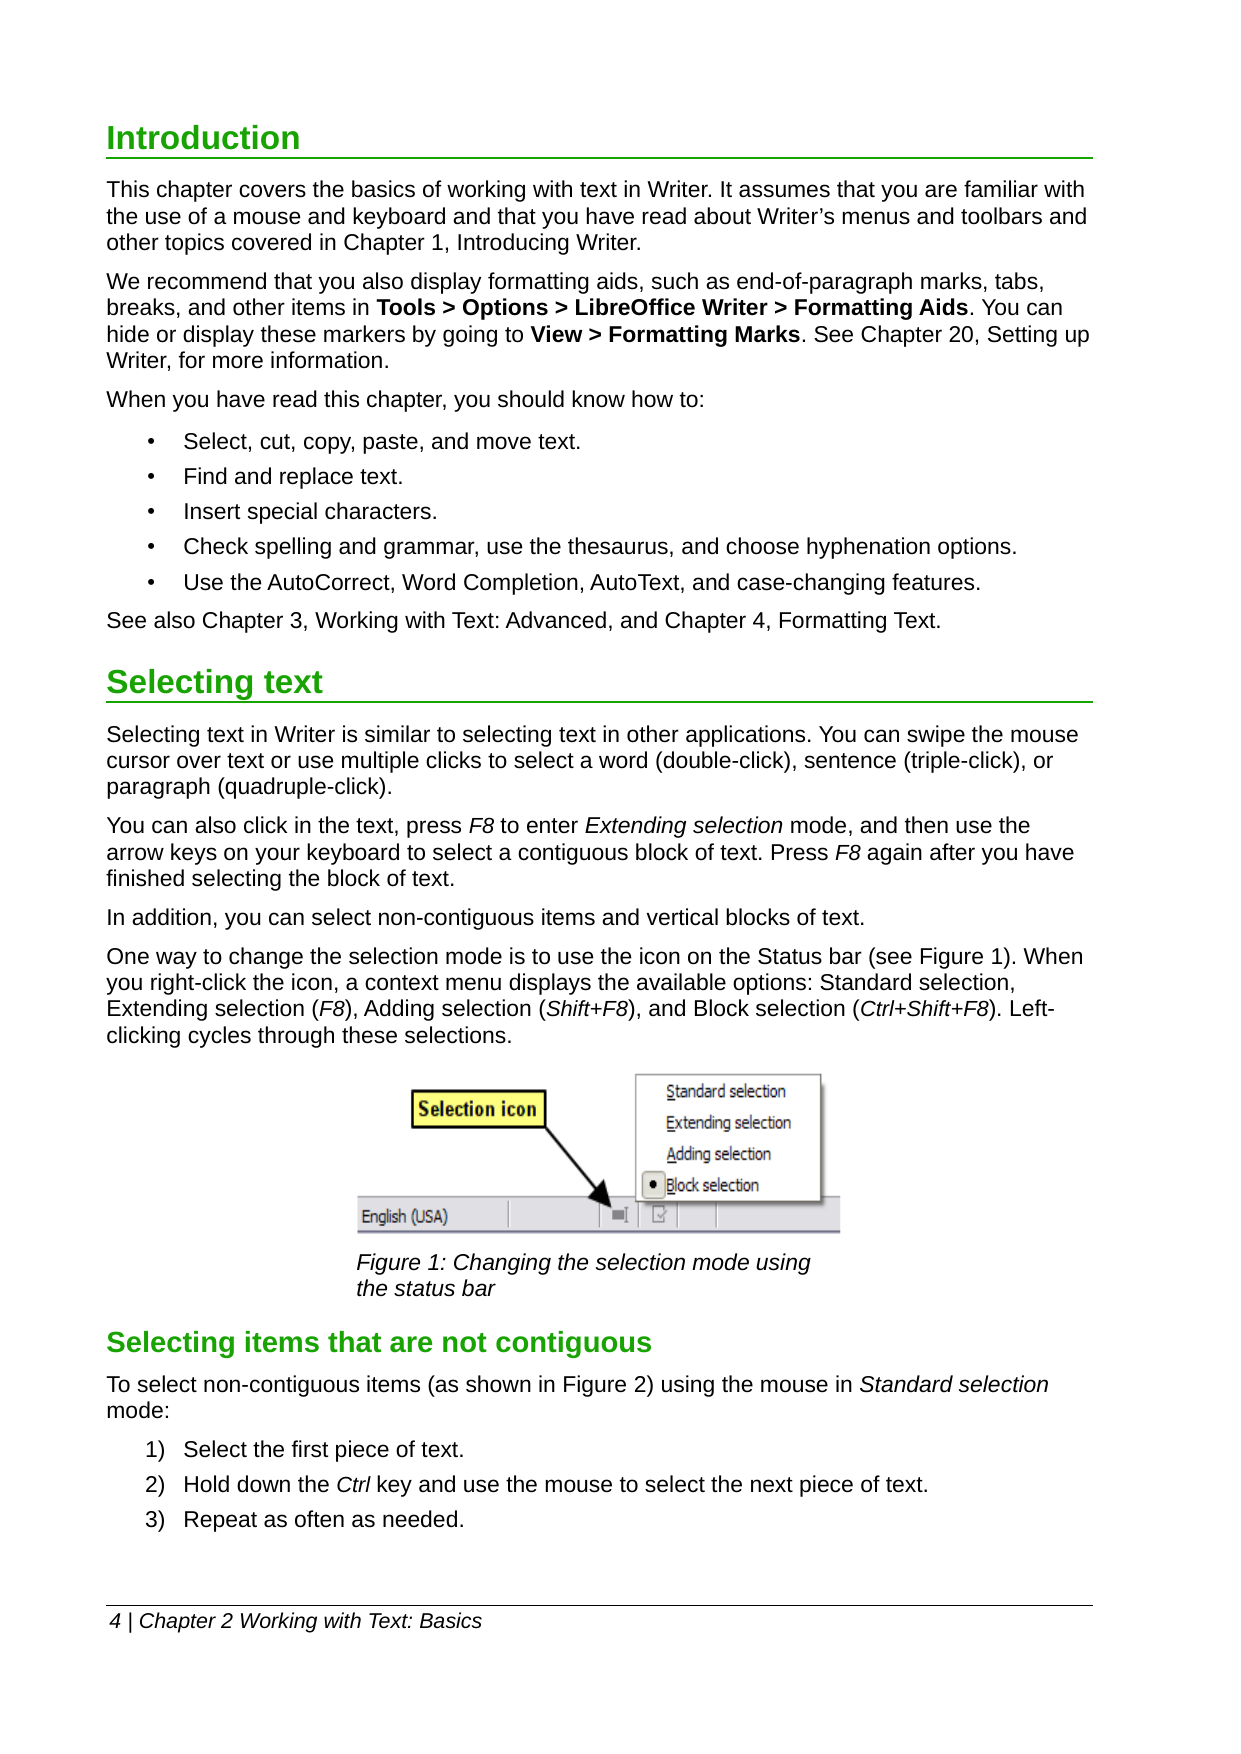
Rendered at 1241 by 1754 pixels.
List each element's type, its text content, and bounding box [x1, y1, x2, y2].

subtitle Selecting items that are not contiguous [106, 1325, 1093, 1359]
text Selecting text in Writer is similar to selecting text in other applications. You can swipe the mouse cursor over text or use multiple clicks to select a word (double-click), sentence (triple-click), or paragraph (quadruple-click). [106, 721, 1093, 800]
list Hold down the Ctrl key and use the mouse to select the next piece of text. [165, 1471, 1093, 1497]
subtitle Introduction [106, 118, 1093, 157]
subtitle Selecting text [106, 662, 1093, 701]
text This chapter covers the basics of working with text in Writer. It assumes that you are familiar with the use of a mouse and keyboard and that you have read about Writer’s menus and toolbars and other topics covered in Chapter 1, Introducing Writer. [106, 176, 1093, 255]
list Check spelling and grammar, use the thesaurus, and choose hyphenation options. [144, 530, 1093, 559]
list To select non-contiguous items (as shown in Figure 2) using the mouse in Standard selection mode: [106, 1371, 1093, 1423]
text We recommend that you also display formatting aids, such as end-of-paragraph marks, tabs, breaks, and other items in Tools > Options > LibreOffice Writer > Formatting Aids. You can hide or display these markers by going to View > Formatting Marks. See Chapter 20, Setting up Writer, for more information. [106, 268, 1093, 373]
list Repeat as often as needed. [165, 1506, 1093, 1533]
list Use the AutoCorrect, Word Completion, AutoText, and case-changing features. [144, 566, 1093, 598]
text One way to change the selection mode is to use the icon on the Status bar (see Figure 1). When you right-click the icon, a context menu displays the available options: Standard selection, Extending selection (F8), Adding selection (Shift+F8), and Block selection (Ctrl+Shift+F8). Left-clicking cycles through these selections. [106, 943, 1093, 1048]
text Figure 1: Changing the selection mode using the status bar [356, 1249, 843, 1302]
text In addition, you can select non-contiguous items and vertical blocks of text. [106, 904, 1093, 930]
list When you have read this chapter, you should know how to: [106, 386, 1093, 412]
list Find and replace text. [144, 460, 1093, 489]
list Select, cut, copy, paste, and move text. [144, 425, 1093, 454]
picture [356, 1060, 843, 1237]
text You can also click in the text, press F8 to enter Extending selection mode, and then use the arrow keys on your keyboard to select a contiguous block of text. Press F8 again after you have finished selecting the block of text. [106, 812, 1093, 891]
list Insert special characters. [144, 495, 1093, 524]
list Select the first piece of text. [165, 1436, 1093, 1462]
text See also Chapter 3, Working with Text: Advanced, and Chapter 4, Formatting Text. [106, 607, 1093, 633]
